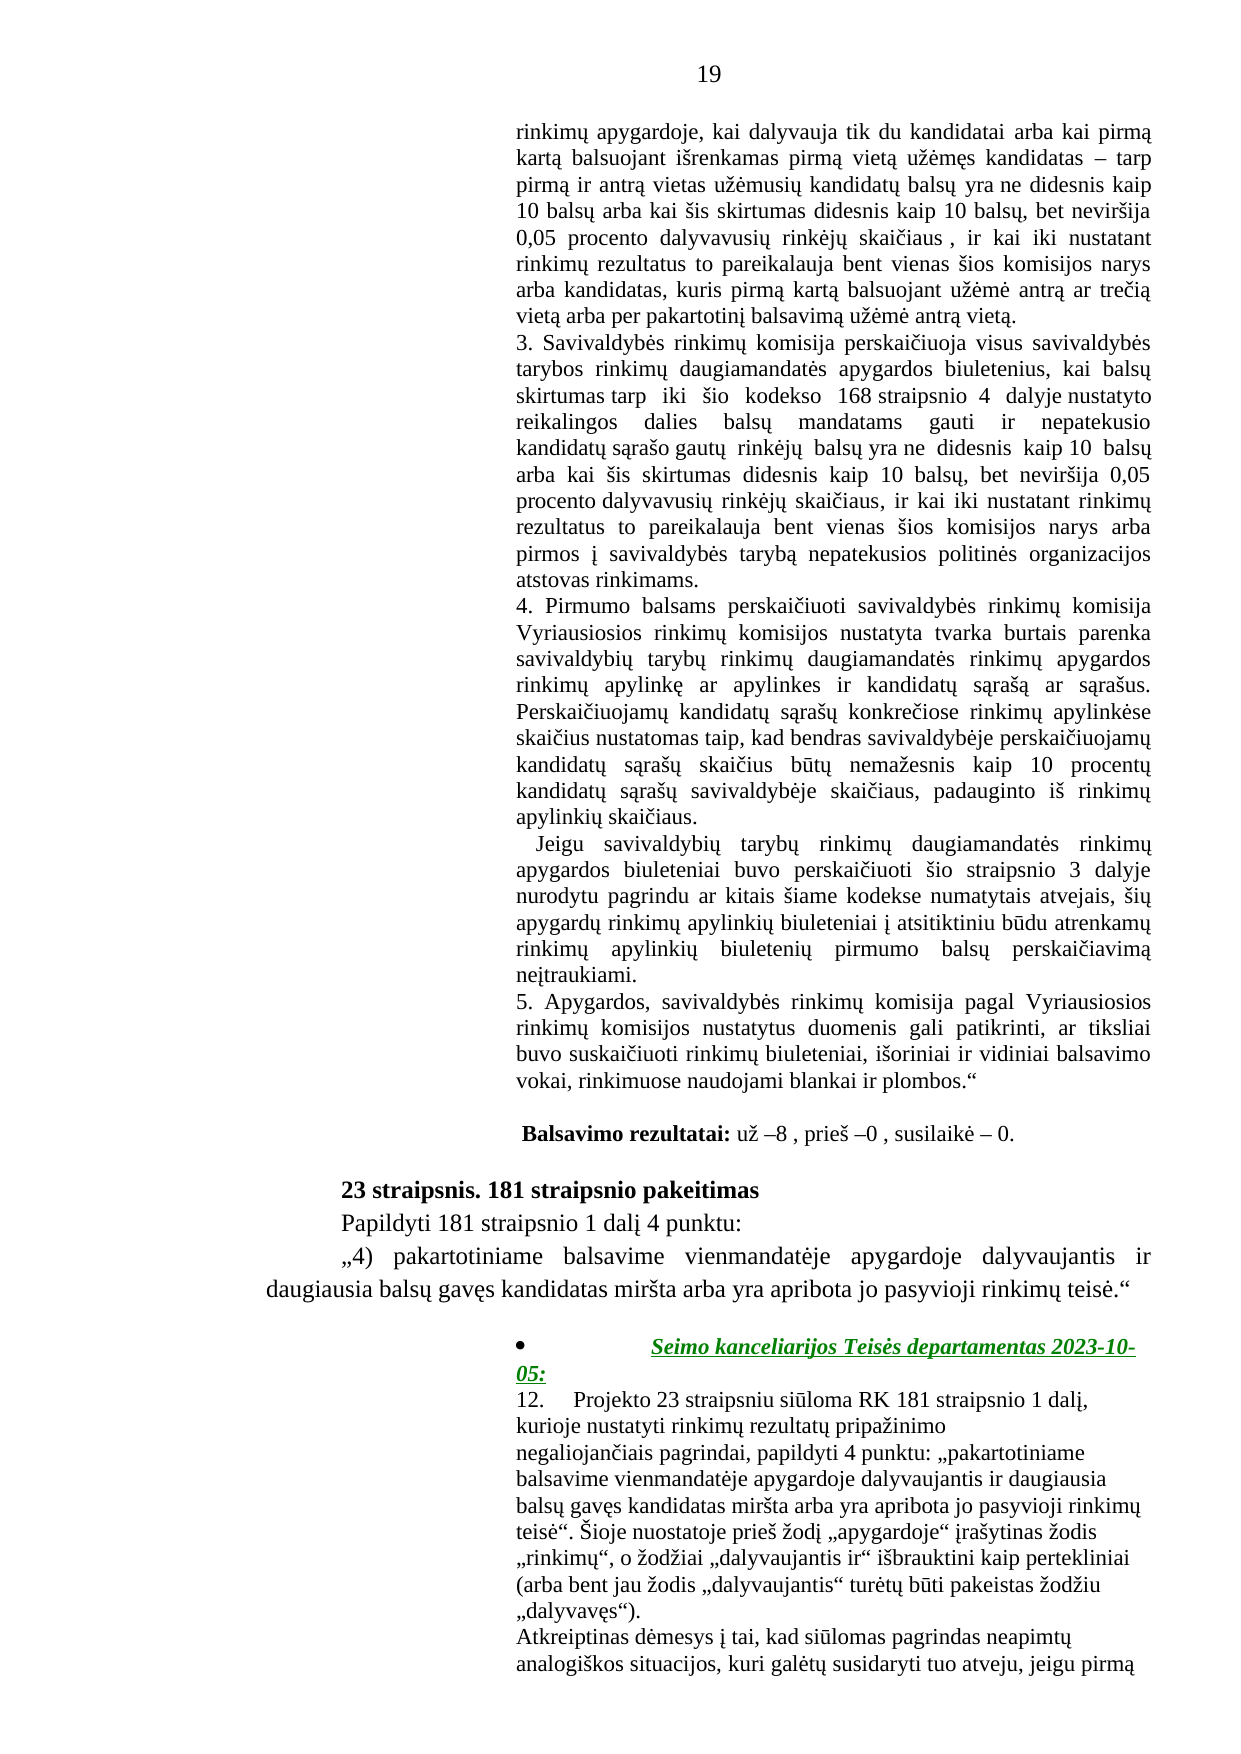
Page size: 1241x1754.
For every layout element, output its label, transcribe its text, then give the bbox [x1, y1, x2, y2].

text 23 straipsnis. 181 straipsnio pakeitimas [266, 1175, 1152, 1203]
text 12. Projekto 23 straipsniu siūloma RK 181 straipsnio 1 dalį, kurioje nustatyti rinkimų rezultatų pripažinimo negaliojančiais pagrindai, papildyti 4 punktu: „pakartotiniame balsavime vienmandatėje apygardoje dalyvaujantis ir daugiausia balsų gavęs kandidatas miršta arba yra apribota jo pasyvioji rinkimų teisė“. Šioje nuostatoje prieš žodį „apygardoje“ įrašytinas žodis „rinkimų“, o žodžiai „dalyvaujantis ir“ išbrauktini kaip pertekliniai (arba bent jau žodis „dalyvaujantis“ turėtų būti pakeistas žodžiu „dalyvavęs“). [516, 1386, 1152, 1623]
text 4. Pirmumo balsams perskaičiuoti savivaldybės rinkimų komisija Vyriausiosios rinkimų komisijos nustatyta tvarka burtais parenka savivaldybių tarybų rinkimų daugiamandatės rinkimų apygardos rinkimų apylinkę ar apylinkes ir kandidatų sąrašą ar sąrašus. Perskaičiuojamų kandidatų sąrašų konkrečiose rinkimų apylinkėse skaičius nustatomas taip, kad bendras savivaldybėje perskaičiuojamų kandidatų sąrašų skaičius būtų nemažesnis kaip 10 procentų kandidatų sąrašų savivaldybėje skaičiaus, padauginto iš rinkimų apylinkių skaičiaus. [516, 592, 1152, 830]
text 5. Apygardos, savivaldybės rinkimų komisija pagal Vyriausiosios rinkimų komisijos nustatytus duomenis gali patikrinti, ar tiksliai buvo suskaičiuoti rinkimų biuleteniai, išoriniai ir vidiniai balsavimo vokai, rinkimuose naudojami blankai ir plombos.“ [516, 988, 1152, 1093]
list Seimo kanceliarijos Teisės departamentas 2023-10-05: [516, 1333, 1152, 1386]
text 3. Savivaldybės rinkimų komisija perskaičiuoja visus savivaldybės tarybos rinkimų daugiamandatės apygardos biuletenius, kai balsų skirtumas tarp iki šio kodekso 168 straipsnio 4 dalyje nustatyto reikalingos dalies balsų mandatams gauti ir nepatekusio kandidatų sąrašo gautų rinkėjų balsų yra ne didesnis kaip 10 balsų arba kai šis skirtumas didesnis kaip 10 balsų, bet neviršija 0,05 procento dalyvavusių rinkėjų skaičiaus, ir kai iki nustatant rinkimų rezultatus to pareikalauja bent vienas šios komisijos narys arba pirmos į savivaldybės tarybą nepatekusios politinės organizacijos atstovas rinkimams. [516, 329, 1152, 592]
text Balsavimo rezultatai: už –8 , prieš –0 , susilaikė – 0. [516, 1119, 1152, 1146]
text Papildyti 181 straipsnio 1 dalį 4 punktu: [266, 1208, 1152, 1236]
text Jeigu savivaldybių tarybų rinkimų daugiamandatės rinkimų apygardos biuleteniai buvo perskaičiuoti šio straipsnio 3 dalyje nurodytu pagrindu ar kitais šiame kodekse numatytais atvejais, šių apygardų rinkimų apylinkių biuleteniai į atsitiktiniu būdu atrenkamų rinkimų apylinkių biuletenių pirmumo balsų perskaičiavimą neįtraukiami. [516, 830, 1152, 988]
text rinkimų apygardoje, kai dalyvauja tik du kandidatai arba kai pirmą kartą balsuojant išrenkamas pirmą vietą užėmęs kandidatas – tarp pirmą ir antrą vietas užėmusių kandidatų balsų yra ne didesnis kaip 10 balsų arba kai šis skirtumas didesnis kaip 10 balsų, bet neviršija 0,05 procento dalyvavusių rinkėjų skaičiaus , ir kai iki nustatant rinkimų rezultatus to pareikalauja bent vienas šios komisijos narys arba kandidatas, kuris pirmą kartą balsuojant užėmė antrą ar trečią vietą arba per pakartotinį balsavimą užėmė antrą vietą. [516, 118, 1152, 329]
text „4) pakartotiniame balsavime vienmandatėje apygardoje dalyvaujantis ir daugiausia balsų gavęs kandidatas miršta arba yra apribota jo pasyvioji rinkimų teisė.“ [266, 1241, 1152, 1302]
text Atkreiptinas dėmesys į tai, kad siūlomas pagrindas neapimtų analogiškos situacijos, kuri galėtų susidaryti tuo atveju, jeigu pirmą [516, 1623, 1152, 1676]
